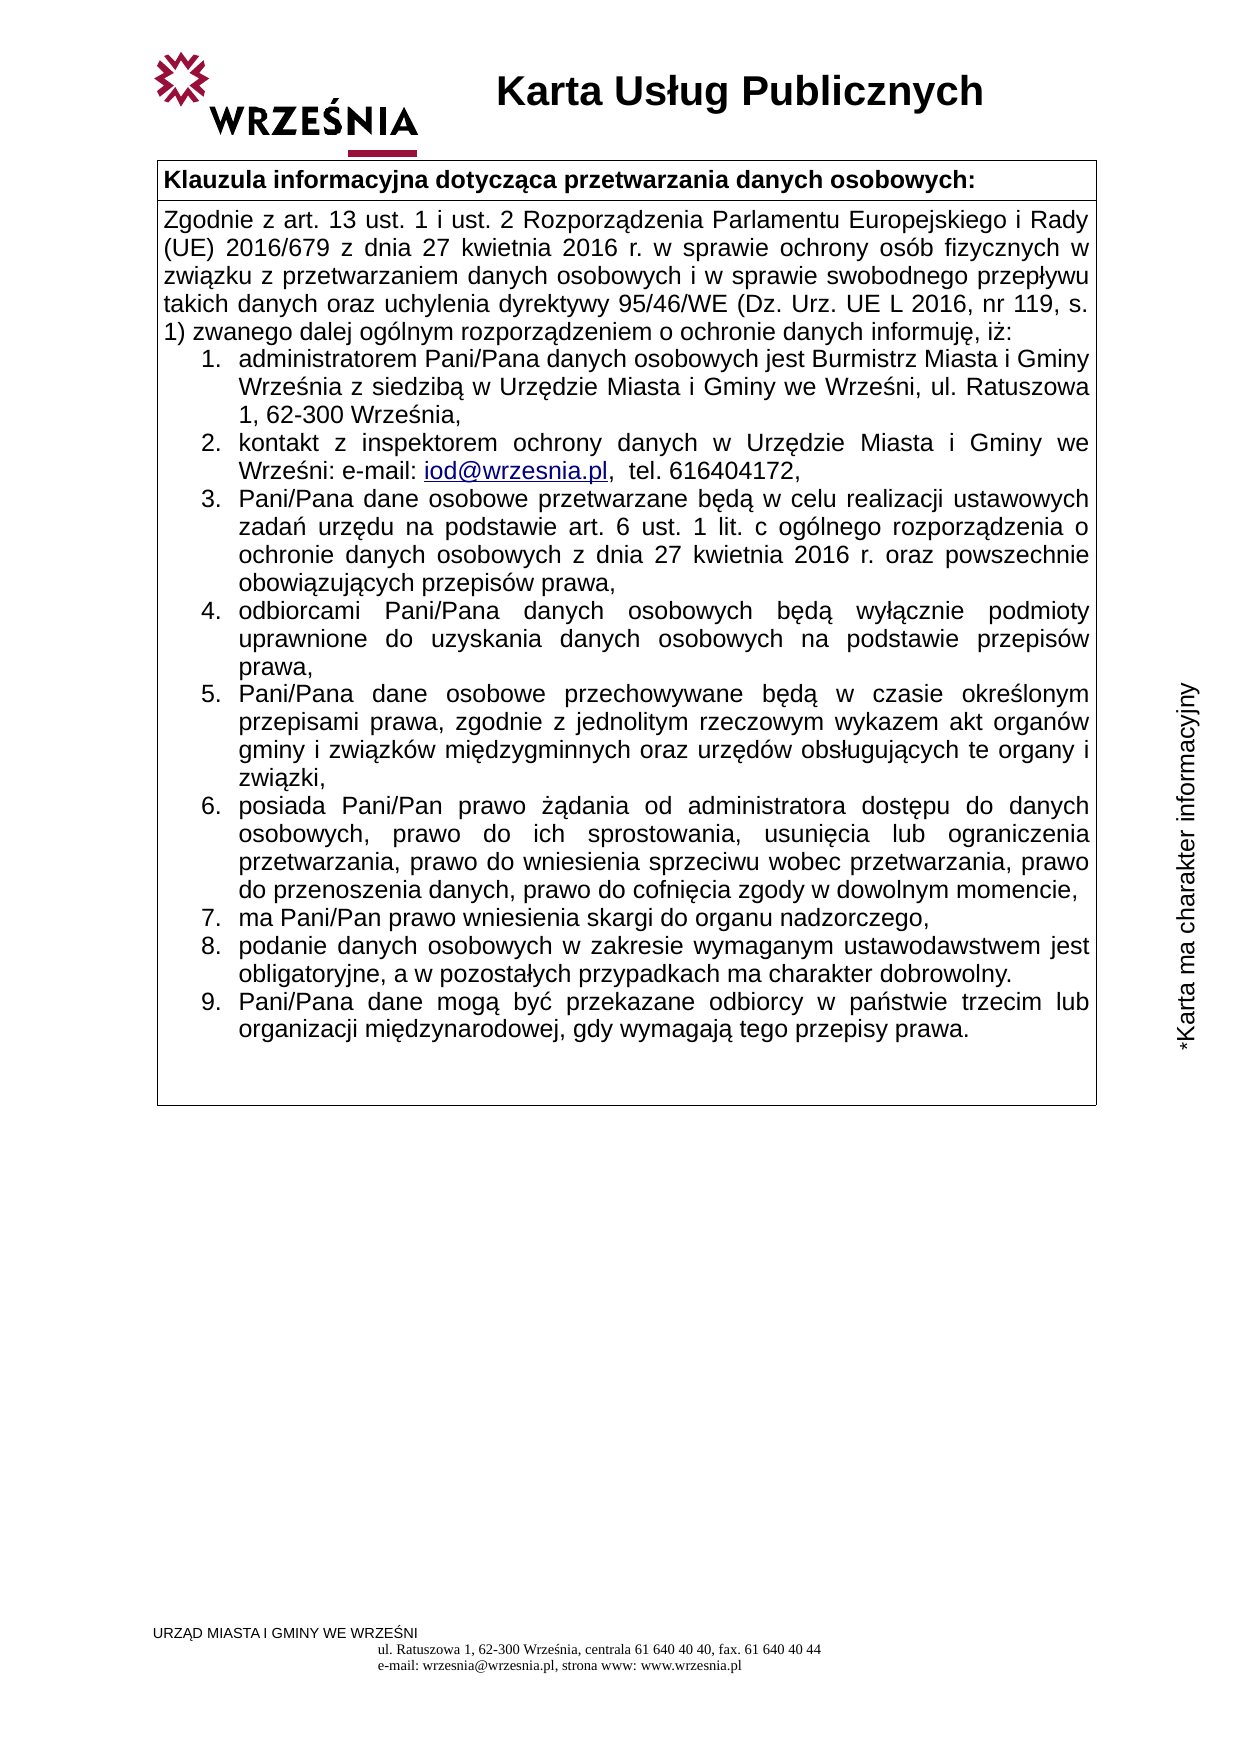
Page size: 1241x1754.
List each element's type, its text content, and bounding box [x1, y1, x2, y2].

table_cell Klauzula informacyjna dotycząca przetwarzania danych osobowych: [158, 161, 1096, 200]
table_cell Zgodnie z art. 13 ust. 1 i ust. 2 Rozporządzenia Parlamentu Europejskiego i Rady (UE) 2016/679 z dnia 27 kwietnia 2016 r. w sprawie ochrony osób fizycznych w związku z przetwarzaniem danych osobowych i w sprawie swobodnego przepływu takich danych oraz uchylenia dyrektywy 95/46/WE (Dz. Urz. UE L 2016, nr 119, s. 1) zwanego dalej ogólnym rozporządzeniem o ochronie danych informuję, iż: administratorem Pani/Pana danych osobowych jest Burmistrz Miasta i Gminy Września z siedzibą w Urzędzie Miasta i Gminy we Wrześni, ul. Ratuszowa 1, 62-300 Września, kontakt z inspektorem ochrony danych w Urzędzie Miasta i Gminy we Wrześni: e-mail: iod@wrzesnia.pl, tel. 616404172, Pani/Pana dane osobowe przetwarzane będą w celu realizacji ustawowych zadań urzędu na podstawie art. 6 ust. 1 lit. c ogólnego rozporządzenia o ochronie danych osobowych z dnia 27 kwietnia 2016 r. oraz powszechnie obowiązujących przepisów prawa, odbiorcami Pani/Pana danych osobowych będą wyłącznie podmioty uprawnione do uzyskania danych osobowych na podstawie przepisów prawa, Pani/Pana dane osobowe przechowywane będą w czasie określonym przepisami prawa, zgodnie z jednolitym rzeczowym wykazem akt organów gminy i związków międzygminnych oraz urzędów obsługujących te organy i związki, posiada Pani/Pan prawo żądania od administratora dostępu do danych osobowych, prawo do ich sprostowania, usunięcia lub ograniczenia przetwarzania, prawo do wniesienia sprzeciwu wobec przetwarzania, prawo do przenoszenia danych, prawo do cofnięcia zgody w dowolnym momencie, ma Pani/Pan prawo wniesienia skargi do organu nadzorczego, podanie danych osobowych w zakresie wymaganym ustawodawstwem jest obligatoryjne, a w pozostałych przypadkach ma charakter dobrowolny. Pani/Pana dane mogą być przekazane odbiorcy w państwie trzecim lub organizacji międzynarodowej, gdy wymagają tego przepisy prawa. [158, 201, 1096, 1105]
